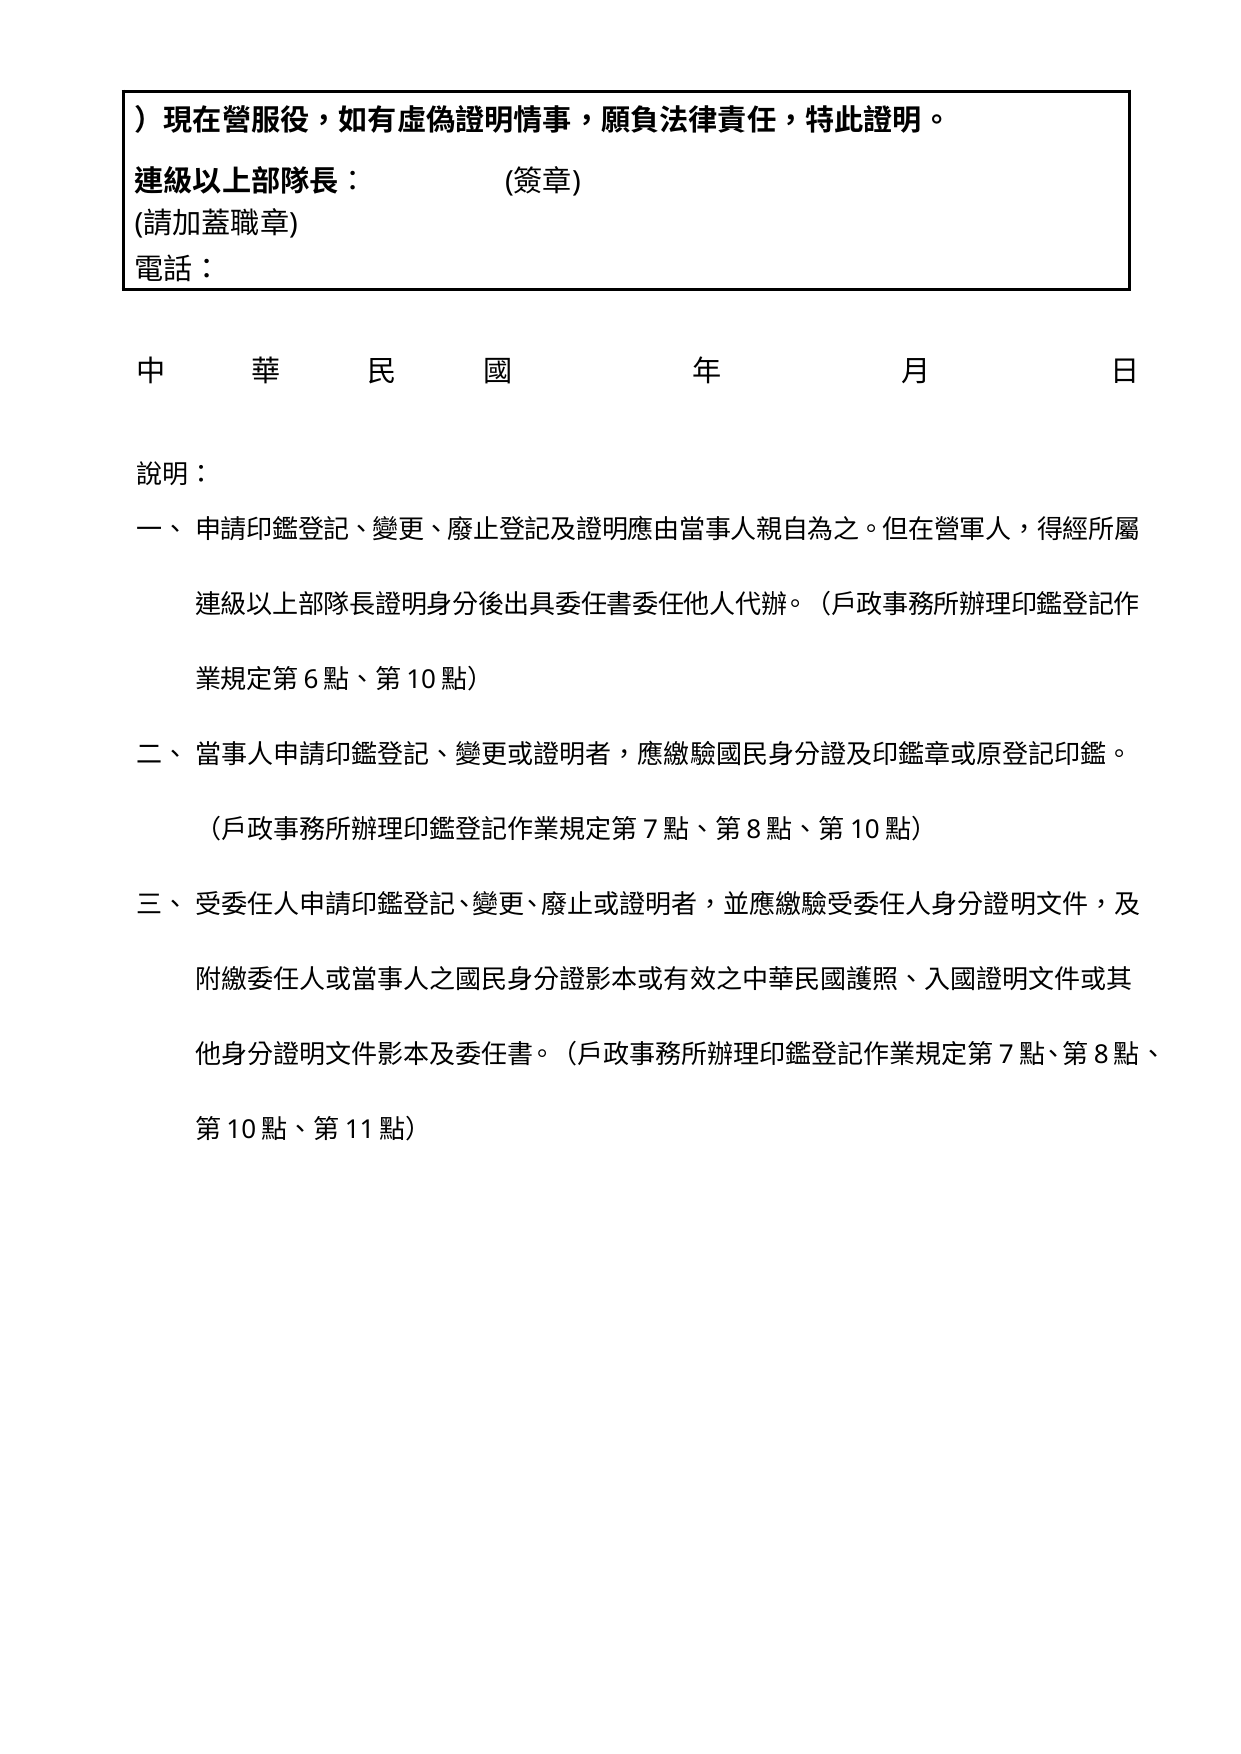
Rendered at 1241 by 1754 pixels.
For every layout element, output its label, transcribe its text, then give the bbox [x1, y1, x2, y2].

list 申請印鑑登記、變更、廢止登記及證明應由當事人親自為之。但在營軍人，得經所屬連級以上部隊長證明身分後出具委任書委任他人代辦。（戶政事務所辦理印鑑登記作業規定第6點、第10點） [136, 490, 1140, 715]
list 受委任人申請印鑑登記、變更、廢止或證明者，並應繳驗受委任人身分證明文件，及附繳委任人或當事人之國民身分證影本或有效之中華民國護照、入國證明文件或其他身分證明文件影本及委任書。（戶政事務所辦理印鑑登記作業規定第7點、第8點、第10點、第11點） [136, 865, 1140, 1165]
table_header ）現在營服役，如有虛偽證明情事，願負法律責任，特此證明。 連級以上部隊長： (簽章) (請加蓋職章) 電話： [125, 93, 1128, 288]
list 當事人申請印鑑登記、變更或證明者，應繳驗國民身分證及印鑑章或原登記印鑑。（戶政事務所辦理印鑑登記作業規定第7點、第8點、第10點） [136, 715, 1140, 865]
text 中華民國 年 月 日 [136, 348, 1140, 390]
text 說明： [136, 459, 1140, 490]
